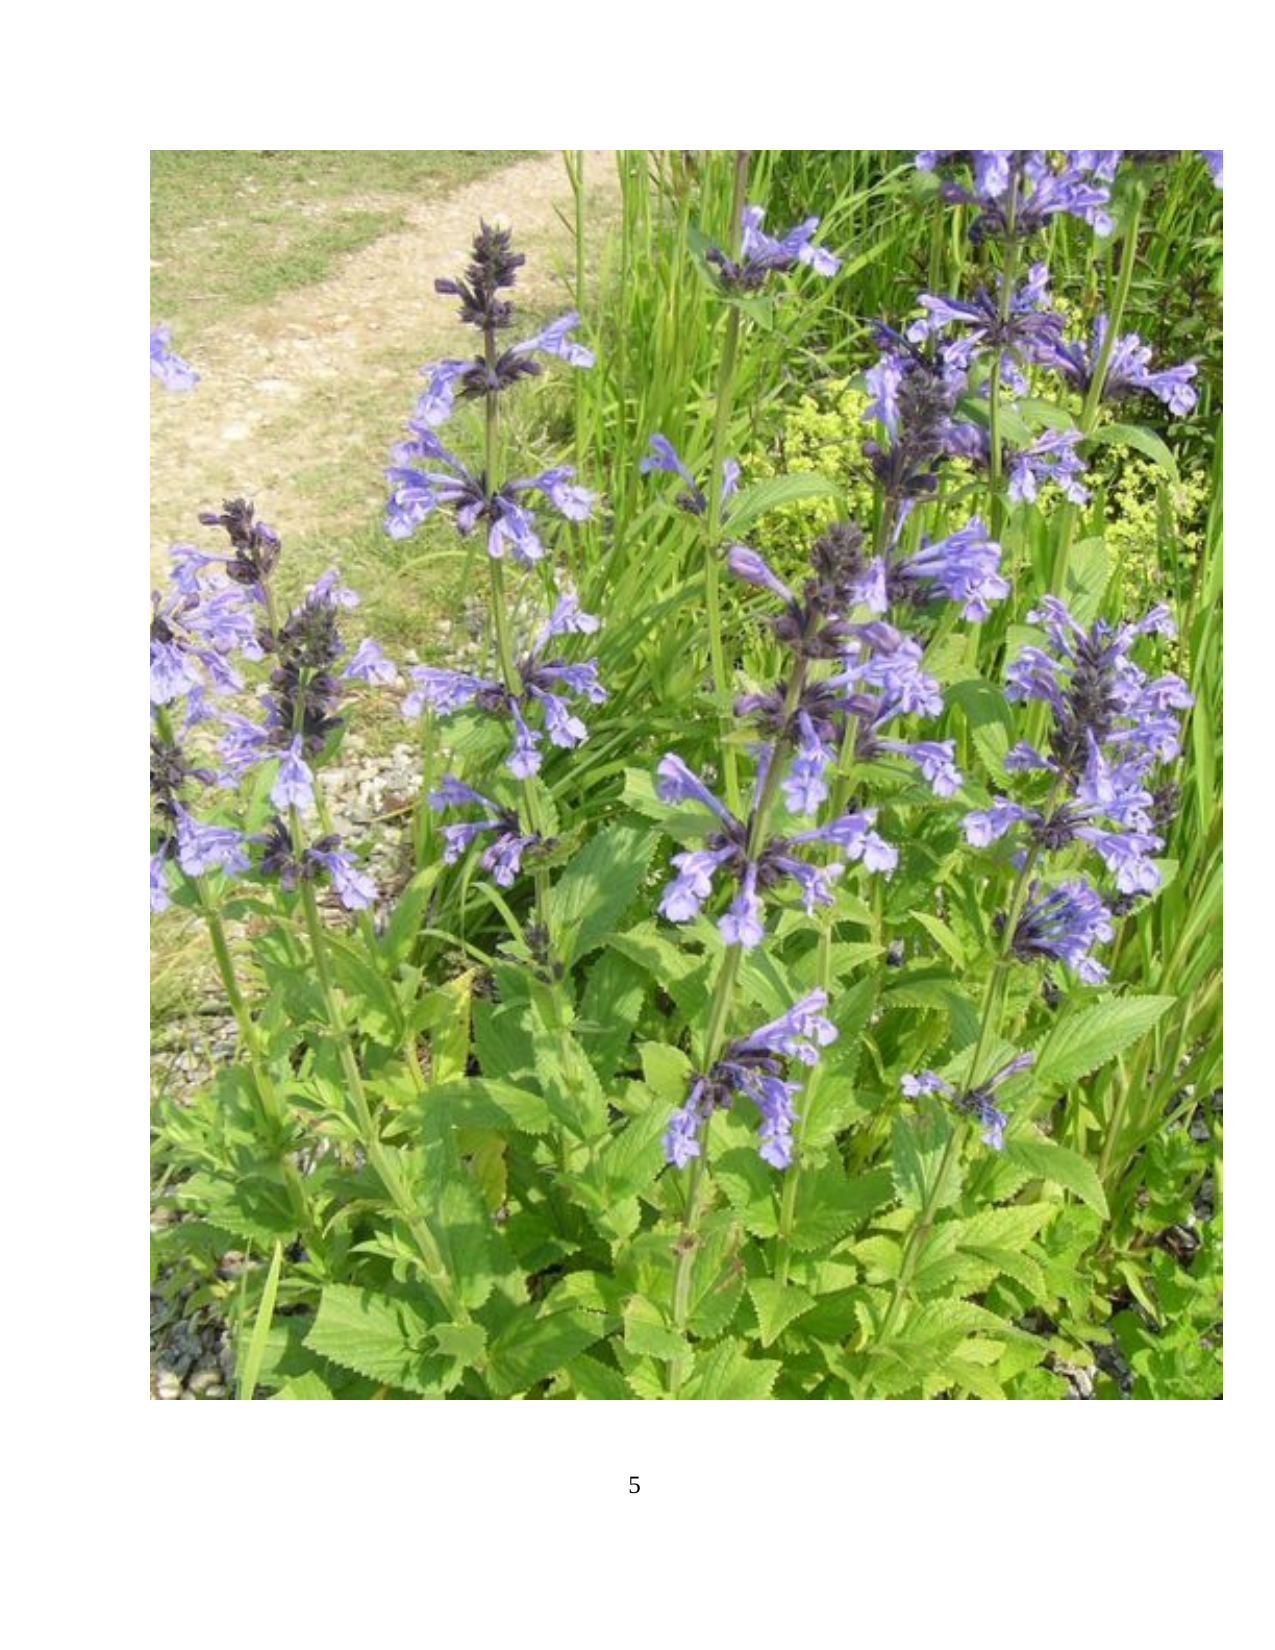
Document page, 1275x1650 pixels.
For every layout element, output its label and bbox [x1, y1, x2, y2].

picture [150, 150, 1223, 1400]
